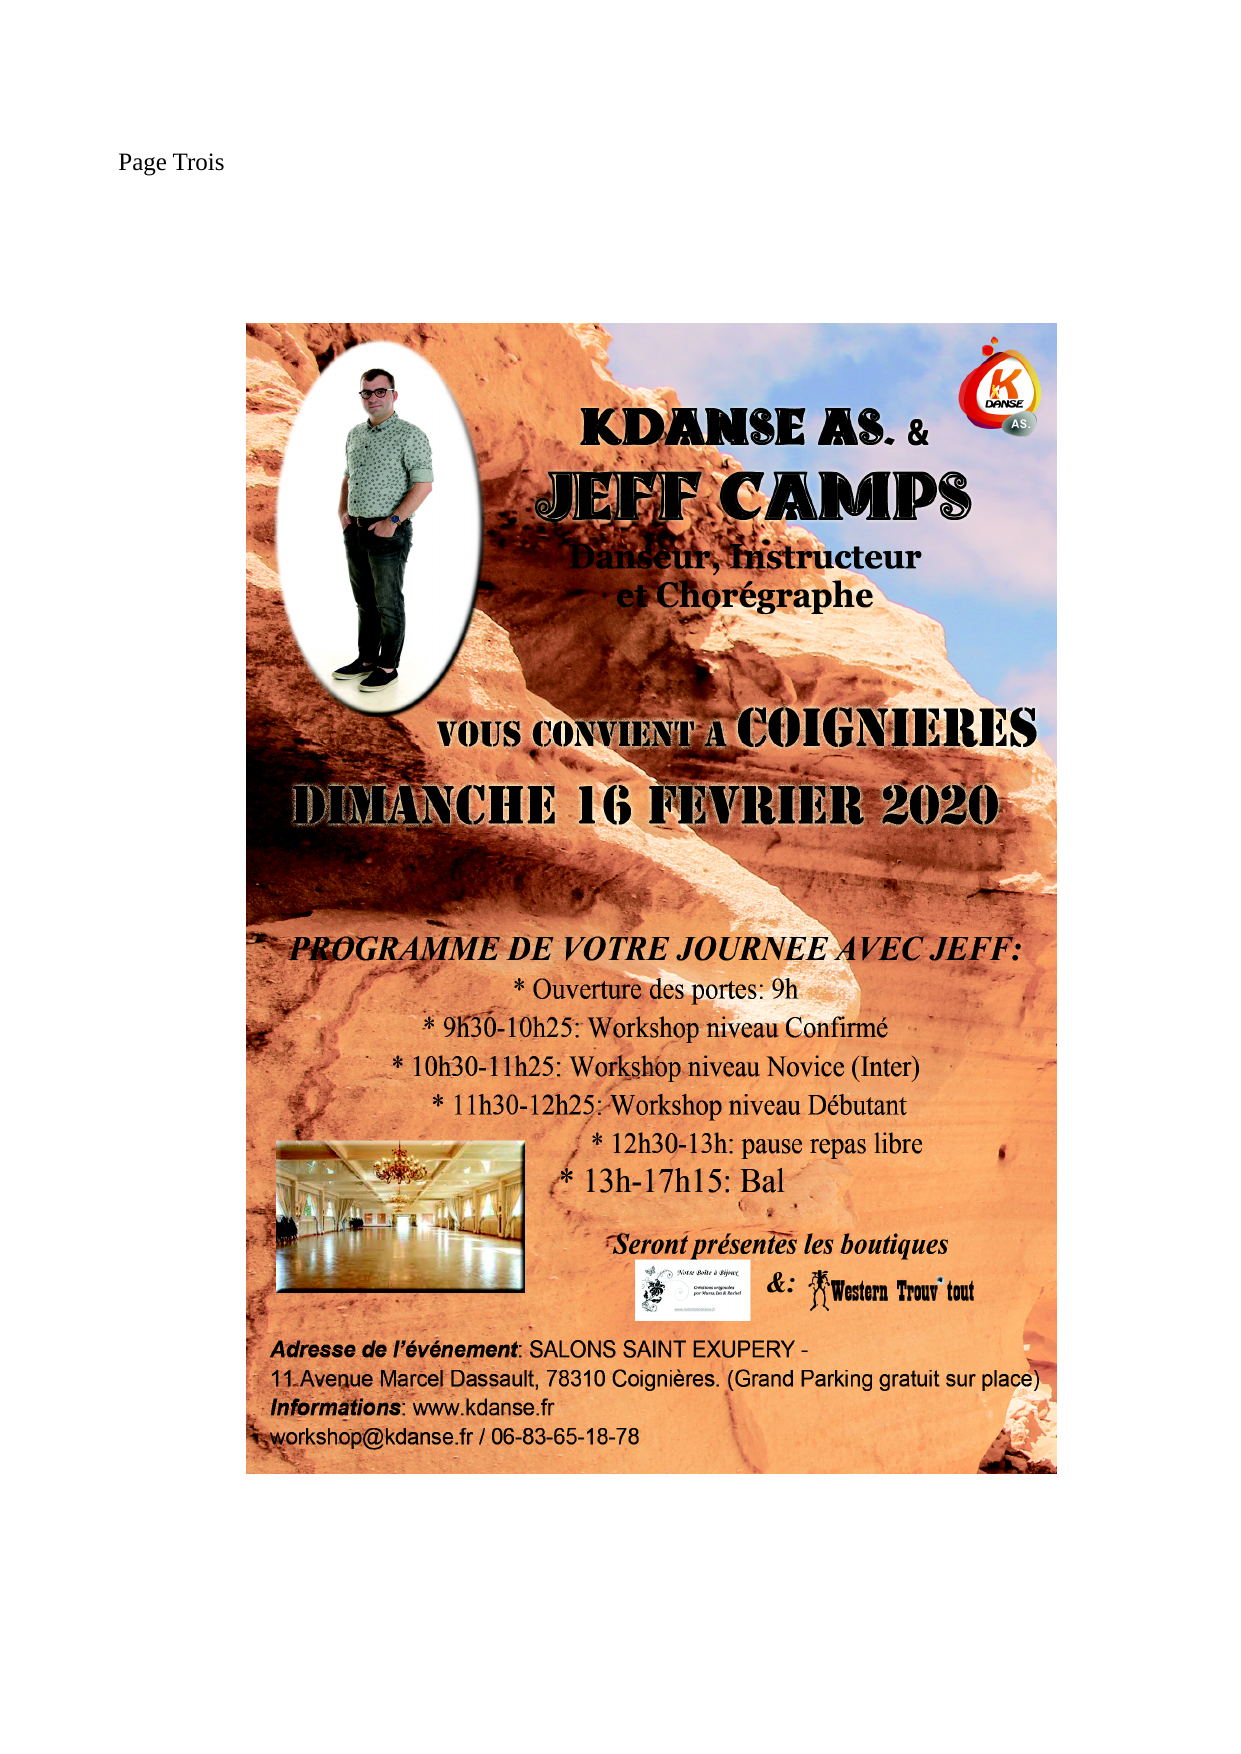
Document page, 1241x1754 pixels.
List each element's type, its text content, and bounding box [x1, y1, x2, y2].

text Page Trois [118, 147, 1122, 176]
picture [246, 323, 1057, 1474]
